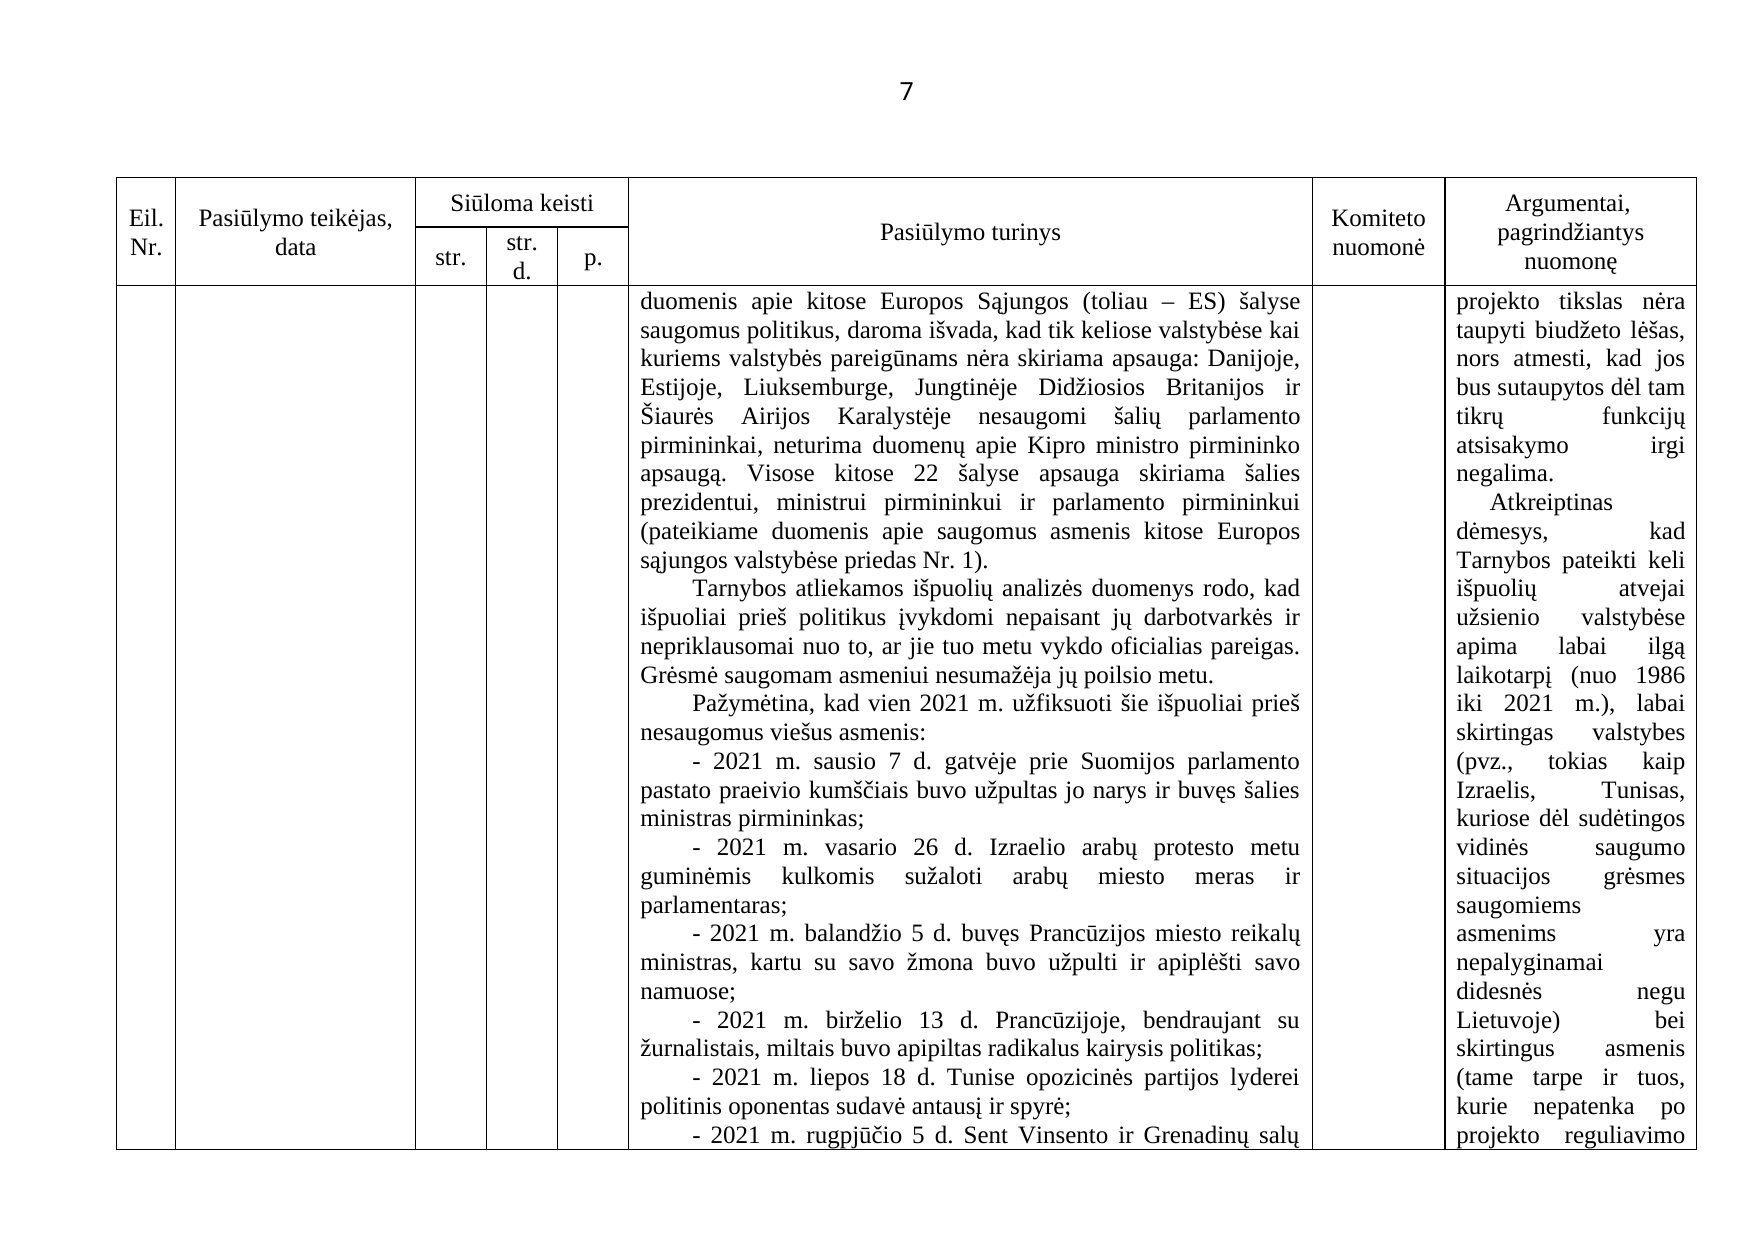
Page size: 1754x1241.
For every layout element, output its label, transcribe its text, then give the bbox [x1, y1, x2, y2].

table_header Pasiūlymo teikėjas, data [176, 178, 415, 285]
table_cell str. d. [487, 228, 557, 285]
table_cell [1313, 286, 1444, 1148]
table_cell [176, 286, 415, 1148]
table_cell p. [558, 228, 628, 285]
table_cell projekto tikslas nėra taupyti biudžeto lėšas, nors atmesti, kad jos bus sutaupytos dėl tam tikrų funkcijų atsisakymo irgi negalima. Atkreiptinas dėmesys, kad Tarnybos pateikti keli išpuolių atvejai užsienio valstybėse apima labai ilgą laikotarpį (nuo 1986 iki 2021 m.), labai skirtingas valstybes (pvz., tokias kaip Izraelis, Tunisas, kuriose dėl sudėtingos vidinės saugumo situacijos grėsmes saugomiems asmenims yra nepalyginamai didesnės negu Lietuvoje) bei skirtingus asmenis (tame tarpe ir tuos, kurie nepatenka po projekto reguliavimo [1446, 286, 1696, 1148]
table_header Pasiūlymo turinys [629, 178, 1312, 285]
table_header Argumentai, pagrindžiantys nuomonę [1446, 178, 1696, 285]
table_header Eil. Nr. [117, 178, 175, 285]
table_cell [416, 286, 486, 1148]
table_header Komiteto nuomonė [1313, 178, 1444, 285]
table_cell str. [416, 228, 486, 285]
table_cell duomenis apie kitose Europos Sąjungos (toliau – ES) šalyse saugomus politikus, daroma išvada, kad tik keliose valstybėse kai kuriems valstybės pareigūnams nėra skiriama apsauga: Danijoje, Estijoje, Liuksemburge, Jungtinėje Didžiosios Britanijos ir Šiaurės Airijos Karalystėje nesaugomi šalių parlamento pirmininkai, neturima duomenų apie Kipro ministro pirmininko apsaugą. Visose kitose 22 šalyse apsauga skiriama šalies prezidentui, ministrui pirmininkui ir parlamento pirmininkui (pateikiame duomenis apie saugomus asmenis kitose Europos sąjungos valstybėse priedas Nr. 1). Tarnybos atliekamos išpuolių analizės duomenys rodo, kad išpuoliai prieš politikus įvykdomi nepaisant jų darbotvarkės ir nepriklausomai nuo to, ar jie tuo metu vykdo oficialias pareigas. Grėsmė saugomam asmeniui nesumažėja jų poilsio metu. Pažymėtina, kad vien 2021 m. užfiksuoti šie išpuoliai prieš nesaugomus viešus asmenis: - 2021 m. sausio 7 d. gatvėje prie Suomijos parlamento pastato praeivio kumščiais buvo užpultas jo narys ir buvęs šalies ministras pirmininkas; - 2021 m. vasario 26 d. Izraelio arabų protesto metu guminėmis kulkomis sužaloti arabų miesto meras ir parlamentaras; - 2021 m. balandžio 5 d. buvęs Prancūzijos miesto reikalų ministras, kartu su savo žmona buvo užpulti ir apiplėšti savo namuose; - 2021 m. birželio 13 d. Prancūzijoje, bendraujant su žurnalistais, miltais buvo apipiltas radikalus kairysis politikas; - 2021 m. liepos 18 d. Tunise opozicinės partijos lyderei politinis oponentas sudavė antausį ir spyrė; - 2021 m. rugpjūčio 5 d. Sent Vinsento ir Grenadinų salų [629, 286, 1312, 1148]
table_header Siūloma keisti [416, 178, 628, 226]
table_cell [558, 286, 628, 1148]
table_cell [117, 286, 175, 1148]
table_cell [487, 286, 557, 1148]
